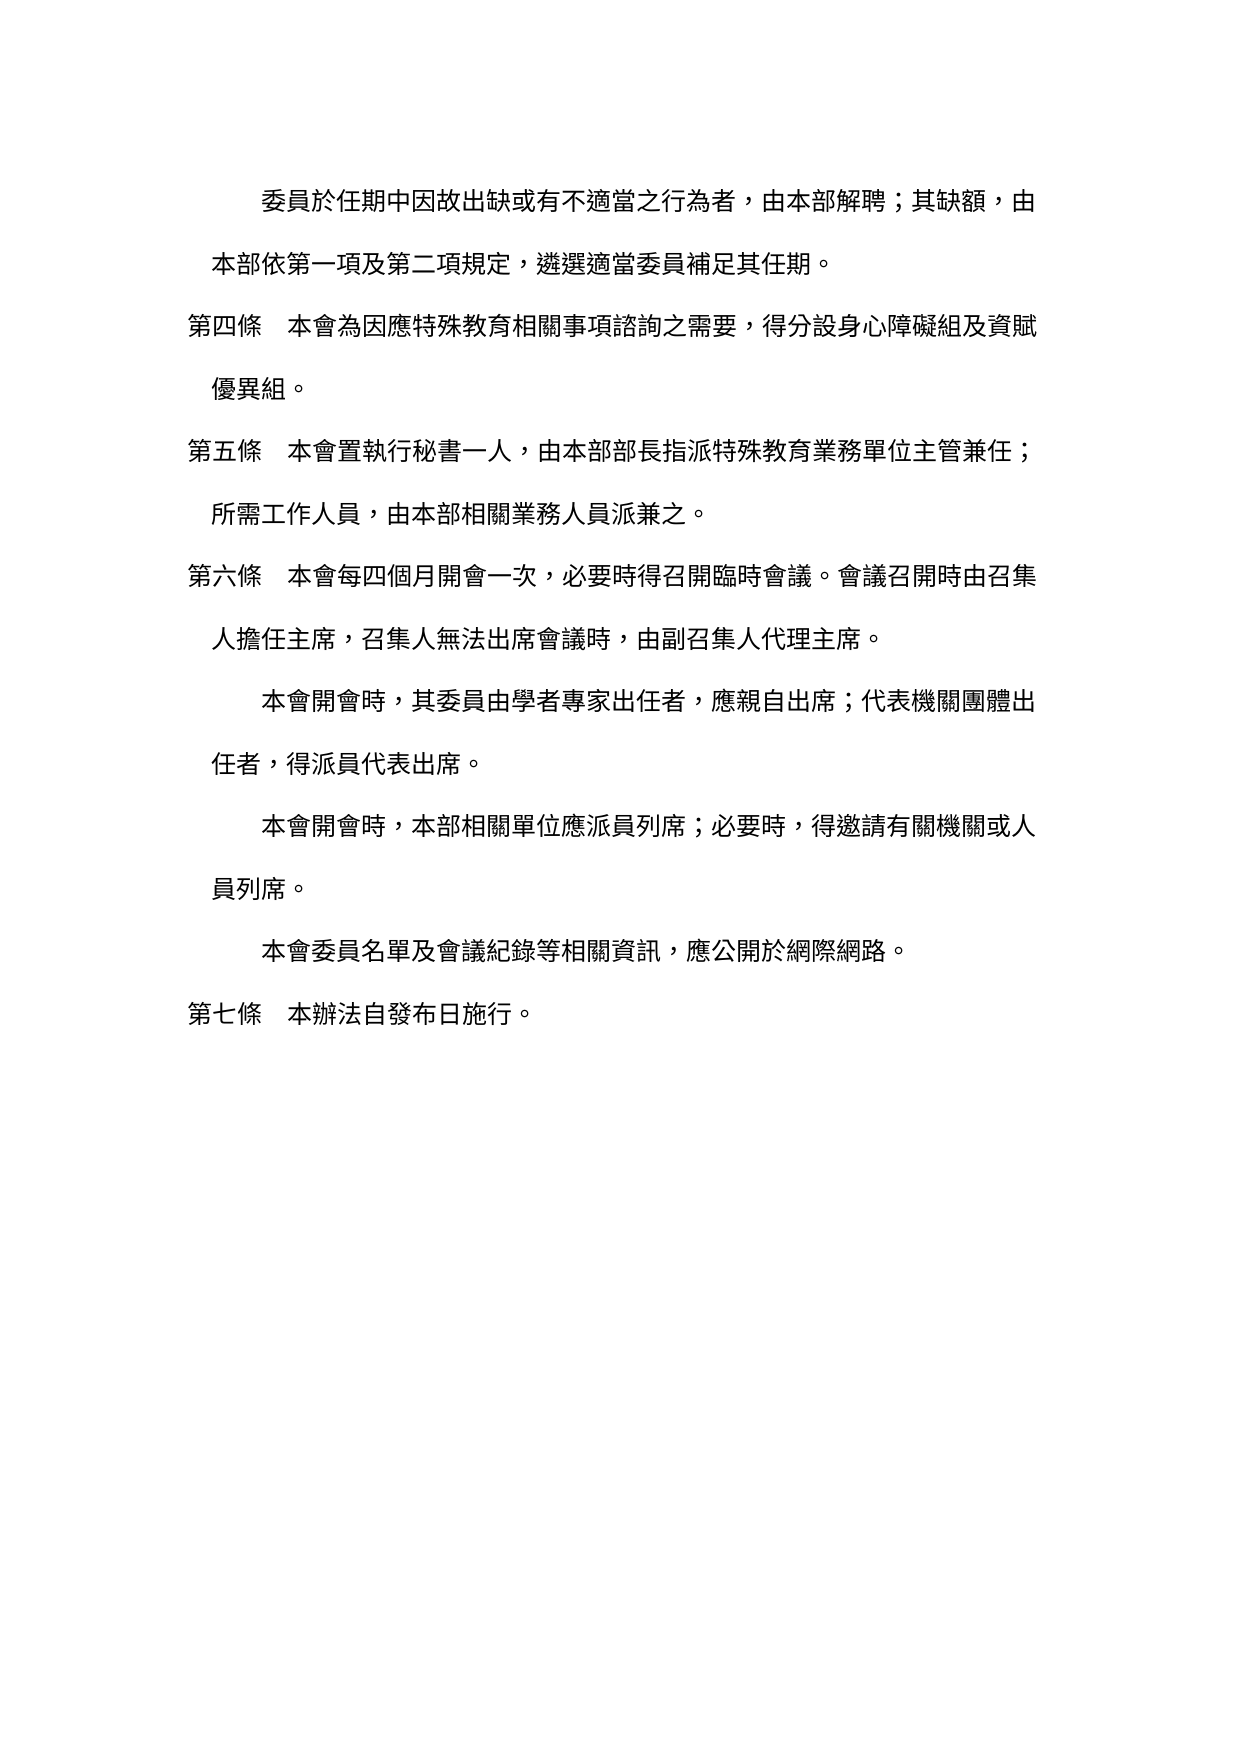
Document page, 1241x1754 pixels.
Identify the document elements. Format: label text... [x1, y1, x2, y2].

text 第四條 本會為因應特殊教育相關事項諮詢之需要，得分設身心障礙組及資賦優異組。 [187, 283, 1053, 408]
text 本會開會時，其委員由學者專家出任者，應親自出席；代表機關團體出任者，得派員代表出席。 [211, 658, 1053, 783]
text 委員於任期中因故出缺或有不適當之行為者，由本部解聘；其缺額，由本部依第一項及第二項規定，遴選適當委員補足其任期。 [211, 158, 1053, 283]
text 本會開會時，本部相關單位應派員列席；必要時，得邀請有關機關或人員列席。 [211, 783, 1053, 908]
text 第七條 本辦法自發布日施行。 [187, 971, 1053, 1033]
text 第六條 本會每四個月開會一次，必要時得召開臨時會議。會議召開時由召集人擔任主席，召集人無法出席會議時，由副召集人代理主席。 [187, 533, 1053, 658]
text 第五條 本會置執行秘書一人，由本部部長指派特殊教育業務單位主管兼任；所需工作人員，由本部相關業務人員派兼之。 [187, 408, 1053, 533]
text 本會委員名單及會議紀錄等相關資訊，應公開於網際網路。 [211, 908, 1053, 971]
